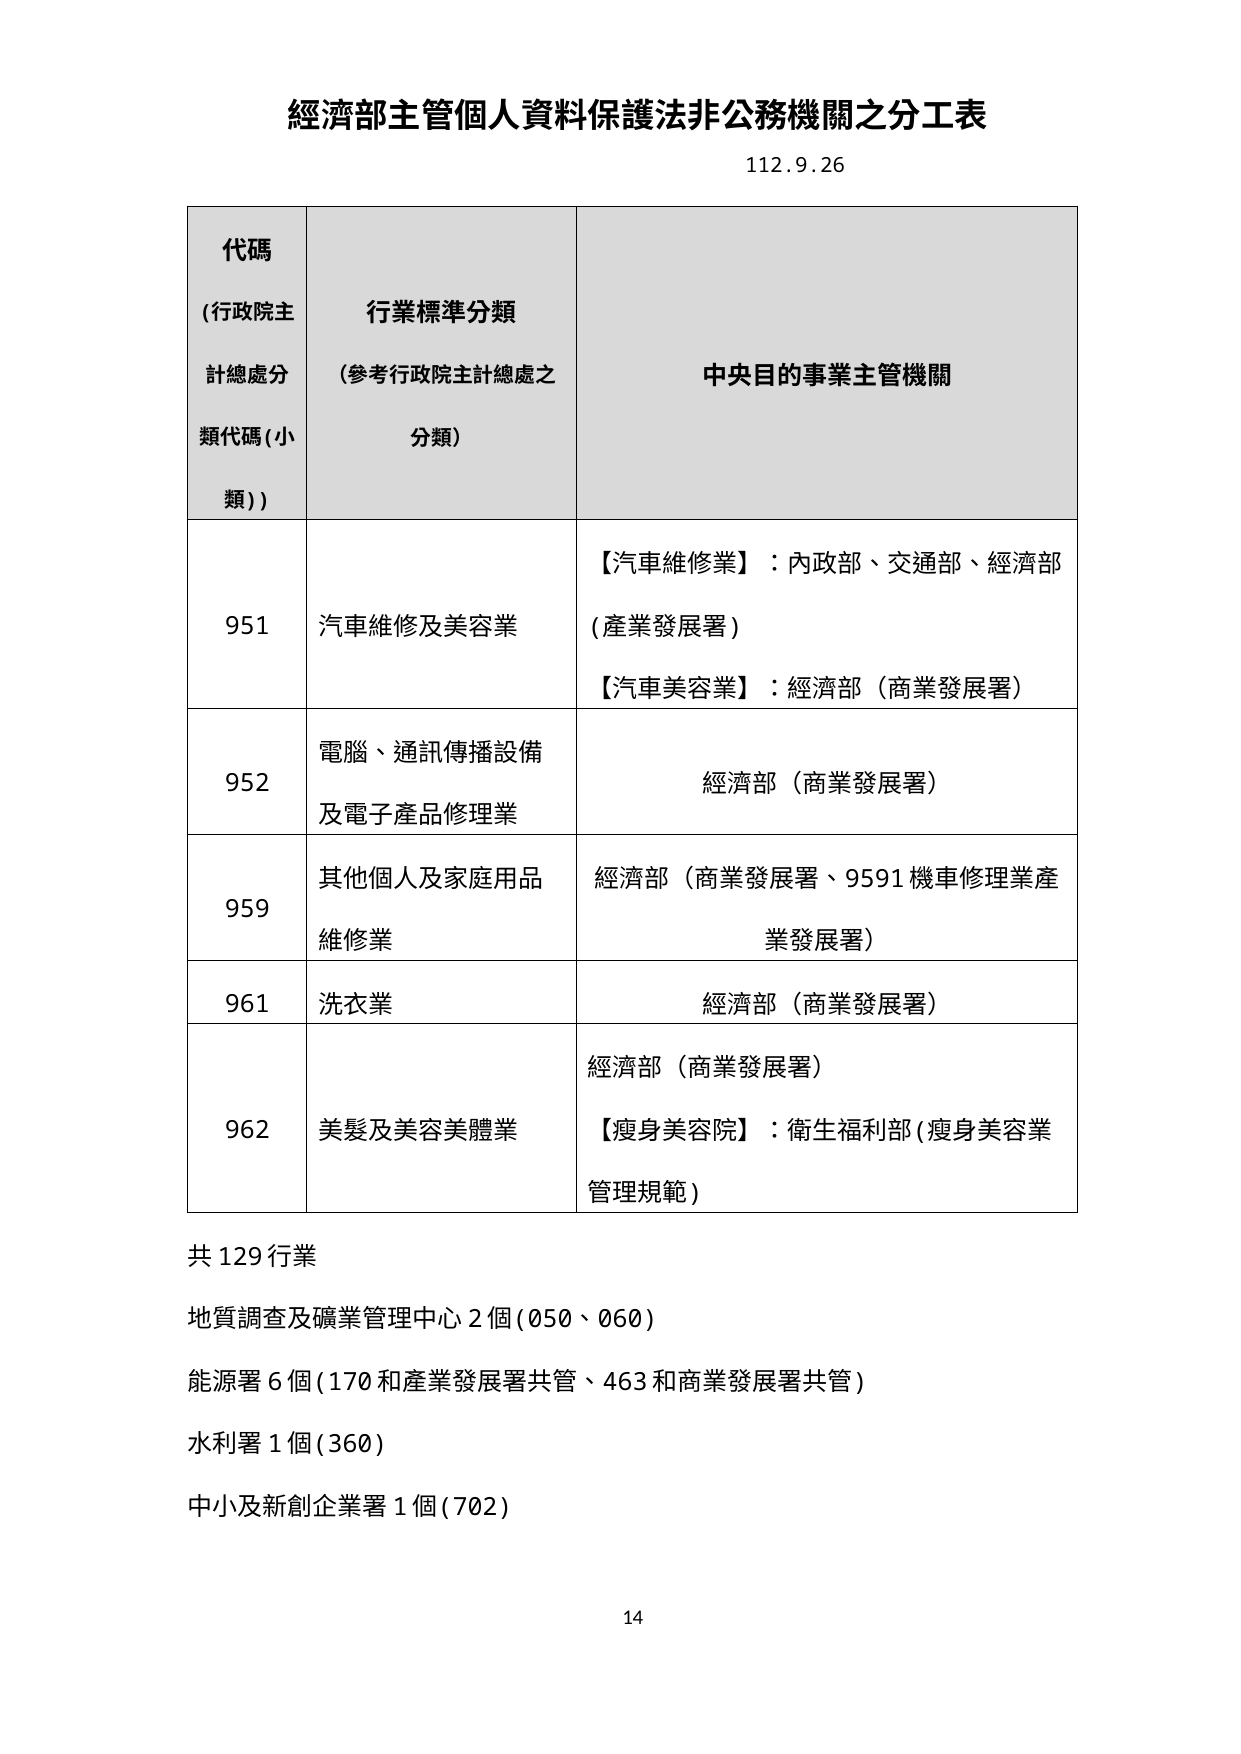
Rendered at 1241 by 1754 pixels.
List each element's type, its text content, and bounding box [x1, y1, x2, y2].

table_cell 汽車維修及美容業 [307, 520, 576, 708]
text 共129行業 [187, 1213, 1078, 1275]
text 能源署6個(170和產業發展署共管、463和商業發展署共管) [187, 1338, 1078, 1400]
table_header 代碼 (行政院主計總處分類代碼(小類)) [188, 207, 306, 519]
table_cell 952 [188, 709, 306, 834]
table_cell 經濟部（商業發展署） [577, 709, 1077, 834]
table_cell 951 [188, 520, 306, 708]
table_header 行業標準分類 （參考行政院主計總處之分類） [307, 207, 576, 519]
table_cell 959 [188, 835, 306, 960]
table_cell 經濟部（商業發展署） [577, 961, 1077, 1023]
table_cell 洗衣業 [307, 961, 576, 1023]
table_cell 美髮及美容美體業 [307, 1024, 576, 1212]
table_cell 其他個人及家庭用品維修業 [307, 835, 576, 960]
table_cell 經濟部（商業發展署、9591機車修理業產業發展署） [577, 835, 1077, 960]
text 中小及新創企業署1個(702) [187, 1463, 1078, 1525]
table_cell 經濟部（商業發展署） 【瘦身美容院】：衛生福利部(瘦身美容業管理規範) [577, 1024, 1077, 1212]
table_header 中央目的事業主管機關 [577, 207, 1077, 519]
table_cell 【汽車維修業】：內政部、交通部、經濟部(產業發展署) 【汽車美容業】：經濟部（商業發展署） [577, 520, 1077, 708]
table_cell 962 [188, 1024, 306, 1212]
table_cell 電腦、通訊傳播設備及電子產品修理業 [307, 709, 576, 834]
table_cell 961 [188, 961, 306, 1023]
text 地質調查及礦業管理中心2個(050、060) [187, 1275, 1078, 1338]
text 水利署1個(360) [187, 1400, 1078, 1463]
